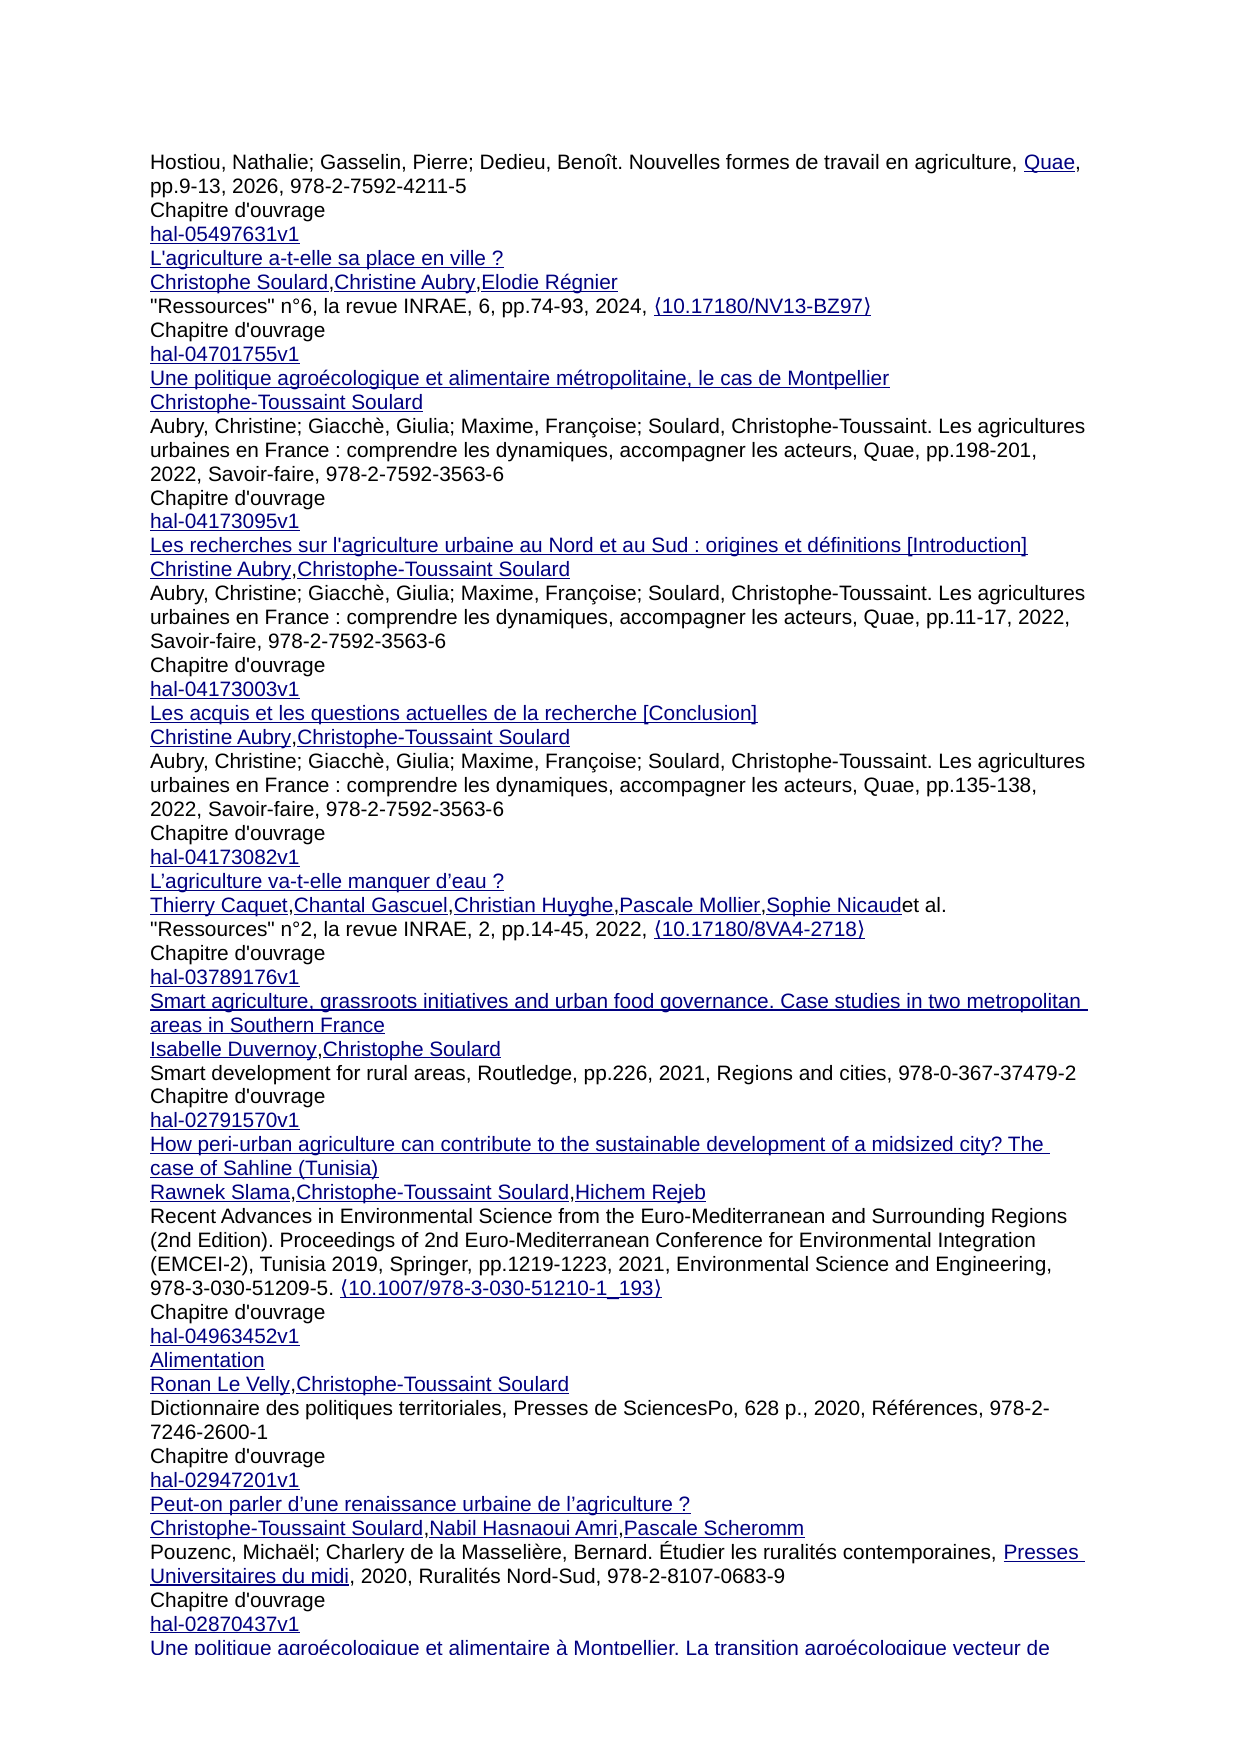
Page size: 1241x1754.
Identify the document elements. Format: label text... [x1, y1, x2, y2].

table_cell How peri-urban agriculture can contribute to the sustainable development of a midsized city? The case of Sahline (Tunisia) Rawnek Slama,Christophe-Toussaint Soulard,Hichem Rejeb Recent Advances in Environmental Science from the Euro-Mediterranean and Surrounding Regions (2nd Edition). Proceedings of 2nd Euro-Mediterranean Conference for Environmental Integration (EMCEI-2), Tunisia 2019, Springer, pp.1219-1223, 2021, Environmental Science and Engineering, 978-3-030-51209-5. ⟨10.1007/978-3-030-51210-1_193⟩ Chapitre d'ouvrage hal-04963452v1 [150, 1132, 1090, 1348]
table_cell Les recherches sur l'agriculture urbaine au Nord et au Sud : origines et définitions [Introduction] Christine Aubry,Christophe-Toussaint Soulard Aubry, Christine; Giacchè, Giulia; Maxime, Françoise; Soulard, Christophe-Toussaint. Les agricultures urbaines en France : comprendre les dynamiques, accompagner les acteurs, Quae, pp.11-17, 2022, Savoir-faire, 978-2-7592-3563-6 Chapitre d'ouvrage hal-04173003v1 [150, 533, 1090, 701]
table_cell Les acquis et les questions actuelles de la recherche [Conclusion] Christine Aubry,Christophe-Toussaint Soulard Aubry, Christine; Giacchè, Giulia; Maxime, Françoise; Soulard, Christophe-Toussaint. Les agricultures urbaines en France : comprendre les dynamiques, accompagner les acteurs, Quae, pp.135-138, 2022, Savoir-faire, 978-2-7592-3563-6 Chapitre d'ouvrage hal-04173082v1 [150, 701, 1090, 869]
table_cell Une politique agroécologique et alimentaire métropolitaine, le cas de Montpellier Christophe-Toussaint Soulard Aubry, Christine; Giacchè, Giulia; Maxime, Françoise; Soulard, Christophe-Toussaint. Les agricultures urbaines en France : comprendre les dynamiques, accompagner les acteurs, Quae, pp.198-201, 2022, Savoir-faire, 978-2-7592-3563-6 Chapitre d'ouvrage hal-04173095v1 [150, 366, 1090, 533]
table_cell L’agriculture va-t-elle manquer d’eau ? Thierry Caquet,Chantal Gascuel,Christian Huyghe,Pascale Mollier,Sophie Nicaudet al. "Ressources" n°2, la revue INRAE, 2, pp.14-45, 2022, ⟨10.17180/8VA4-2718⟩ Chapitre d'ouvrage hal-03789176v1 [150, 869, 1090, 988]
table_cell Smart agriculture, grassroots initiatives and urban food governance. Case studies in two metropolitan areas in Southern France Isabelle Duvernoy,Christophe Soulard Smart development for rural areas, Routledge, pp.226, 2021, Regions and cities, 978-0-367-37479-2 Chapitre d'ouvrage hal-02791570v1 [150, 989, 1090, 1132]
table_cell Alimentation Ronan Le Velly,Christophe-Toussaint Soulard Dictionnaire des politiques territoriales, Presses de SciencesPo, 628 p., 2020, Références, 978-2-7246-2600-1 Chapitre d'ouvrage hal-02947201v1 [150, 1348, 1090, 1492]
table_cell Une politique agroécologique et alimentaire à Montpellier. La transition agroécologique vecteur de [150, 1635, 1090, 1655]
table_cell L'agriculture a-t-elle sa place en ville ? Christophe Soulard,Christine Aubry,Elodie Régnier "Ressources" n°6, la revue INRAE, 6, pp.74-93, 2024, ⟨10.17180/NV13-BZ97⟩ Chapitre d'ouvrage hal-04701755v1 [150, 246, 1090, 366]
table_header Hostiou, Nathalie; Gasselin, Pierre; Dedieu, Benoît. Nouvelles formes de travail en agriculture, Quae, pp.9-13, 2026, 978-2-7592-4211-5 Chapitre d'ouvrage hal-05497631v1 [150, 150, 1090, 246]
table_cell Peut-on parler d’une renaissance urbaine de l’agriculture ? Christophe-Toussaint Soulard,Nabil Hasnaoui Amri,Pascale Scheromm Pouzenc, Michaël; Charlery de la Masselière, Bernard. Étudier les ruralités contemporaines, Presses Universitaires du midi, 2020, Ruralités Nord-Sud, 978-2-8107-0683-9 Chapitre d'ouvrage hal-02870437v1 [150, 1492, 1090, 1635]
